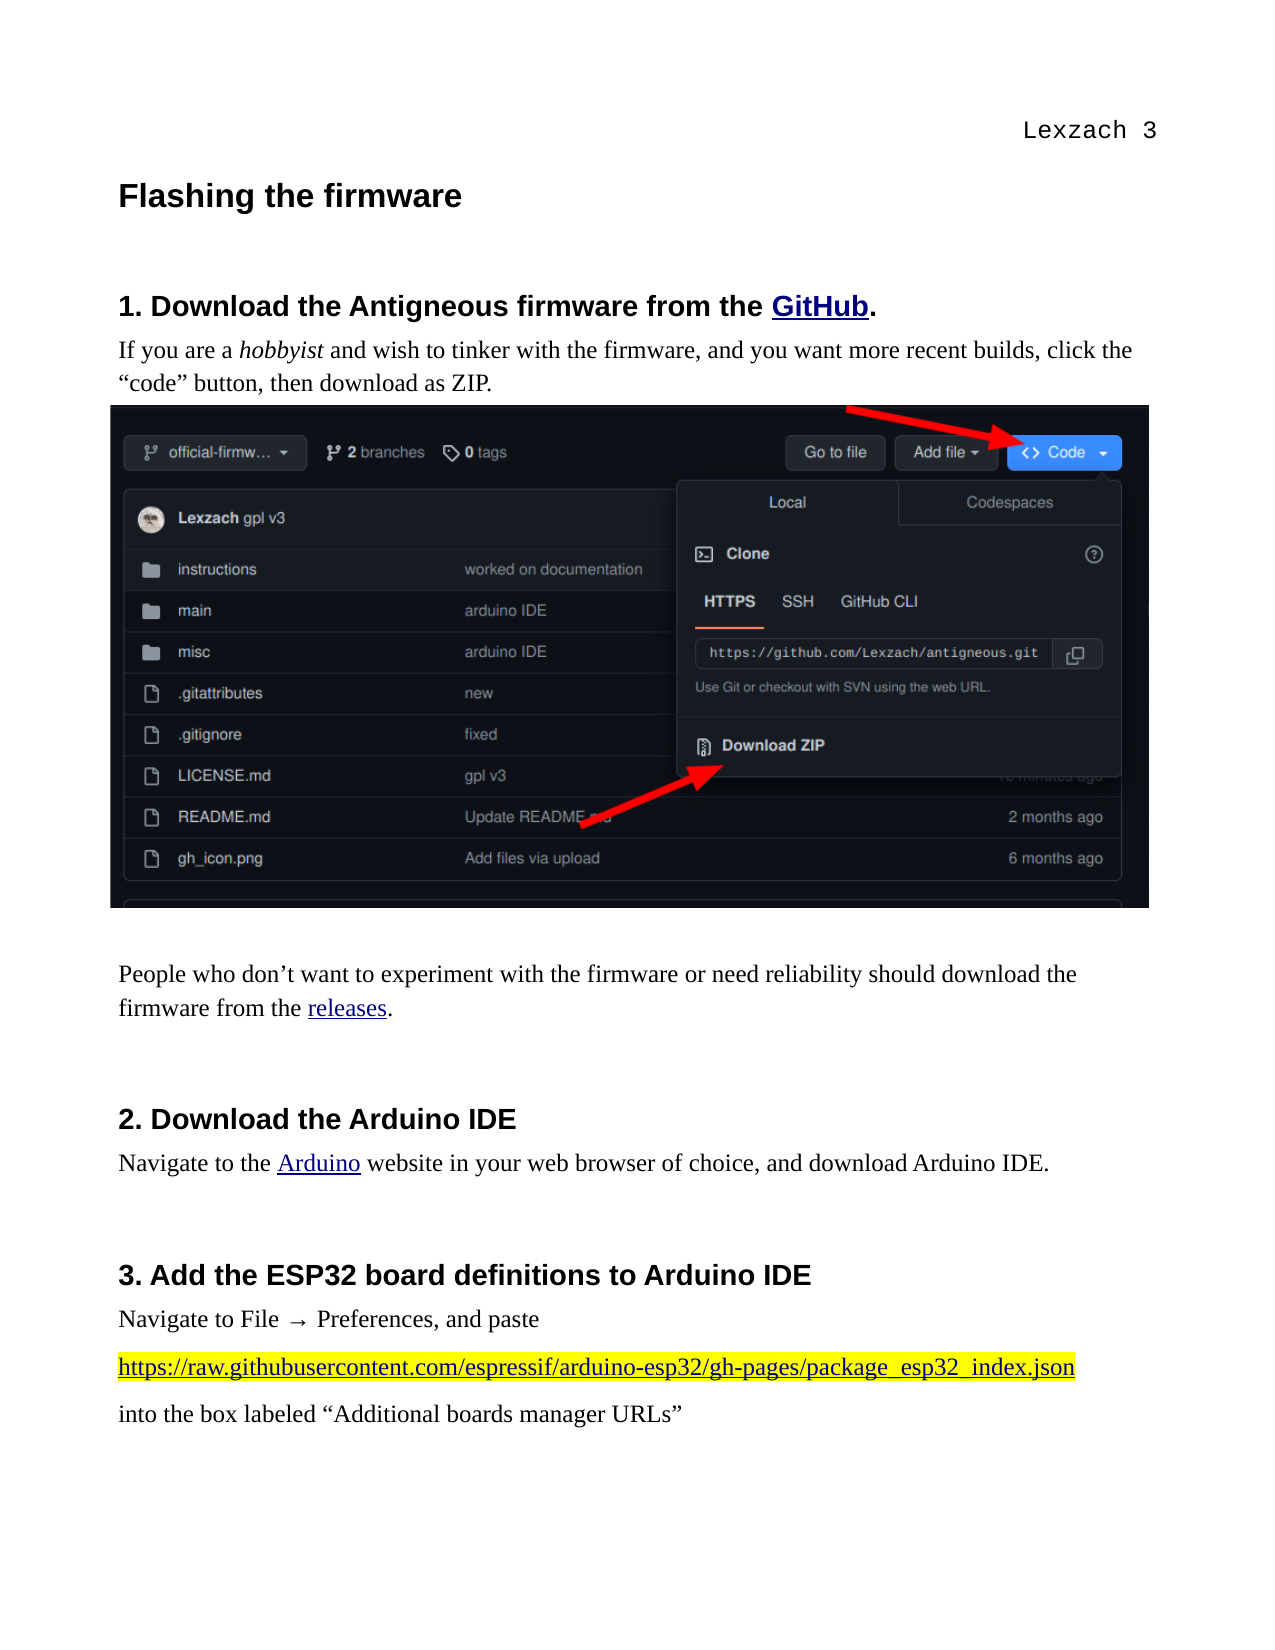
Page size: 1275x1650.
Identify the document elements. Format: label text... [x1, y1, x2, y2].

text People who don’t want to experiment with the firmware or need reliability should download the firmware from the releases. [118, 959, 1157, 1021]
text https://raw.githubusercontent.com/espressif/arduino-esp32/gh-pages/package_esp32_index.json [118, 1352, 1157, 1381]
text into the box labeled “Additional boards manager URLs” [118, 1399, 1157, 1428]
subtitle Flashing the firmware [118, 176, 1157, 214]
text If you are a hobbyist and wish to tinker with the firmware, and you want more recent builds, click the “code” button, then download as ZIP. [118, 335, 1157, 397]
text Navigate to File → Preferences, and paste [118, 1304, 1157, 1333]
text Navigate to the Arduino website in your web browser of choice, and download Arduino IDE. [118, 1148, 1157, 1177]
picture [110, 405, 1149, 908]
subtitle 3. Add the ESP32 board definitions to Arduino IDE [118, 1258, 1157, 1292]
subtitle 2. Download the Arduino IDE [118, 1102, 1157, 1136]
subtitle 1. Download the Antigneous firmware from the GitHub. [118, 289, 1157, 323]
